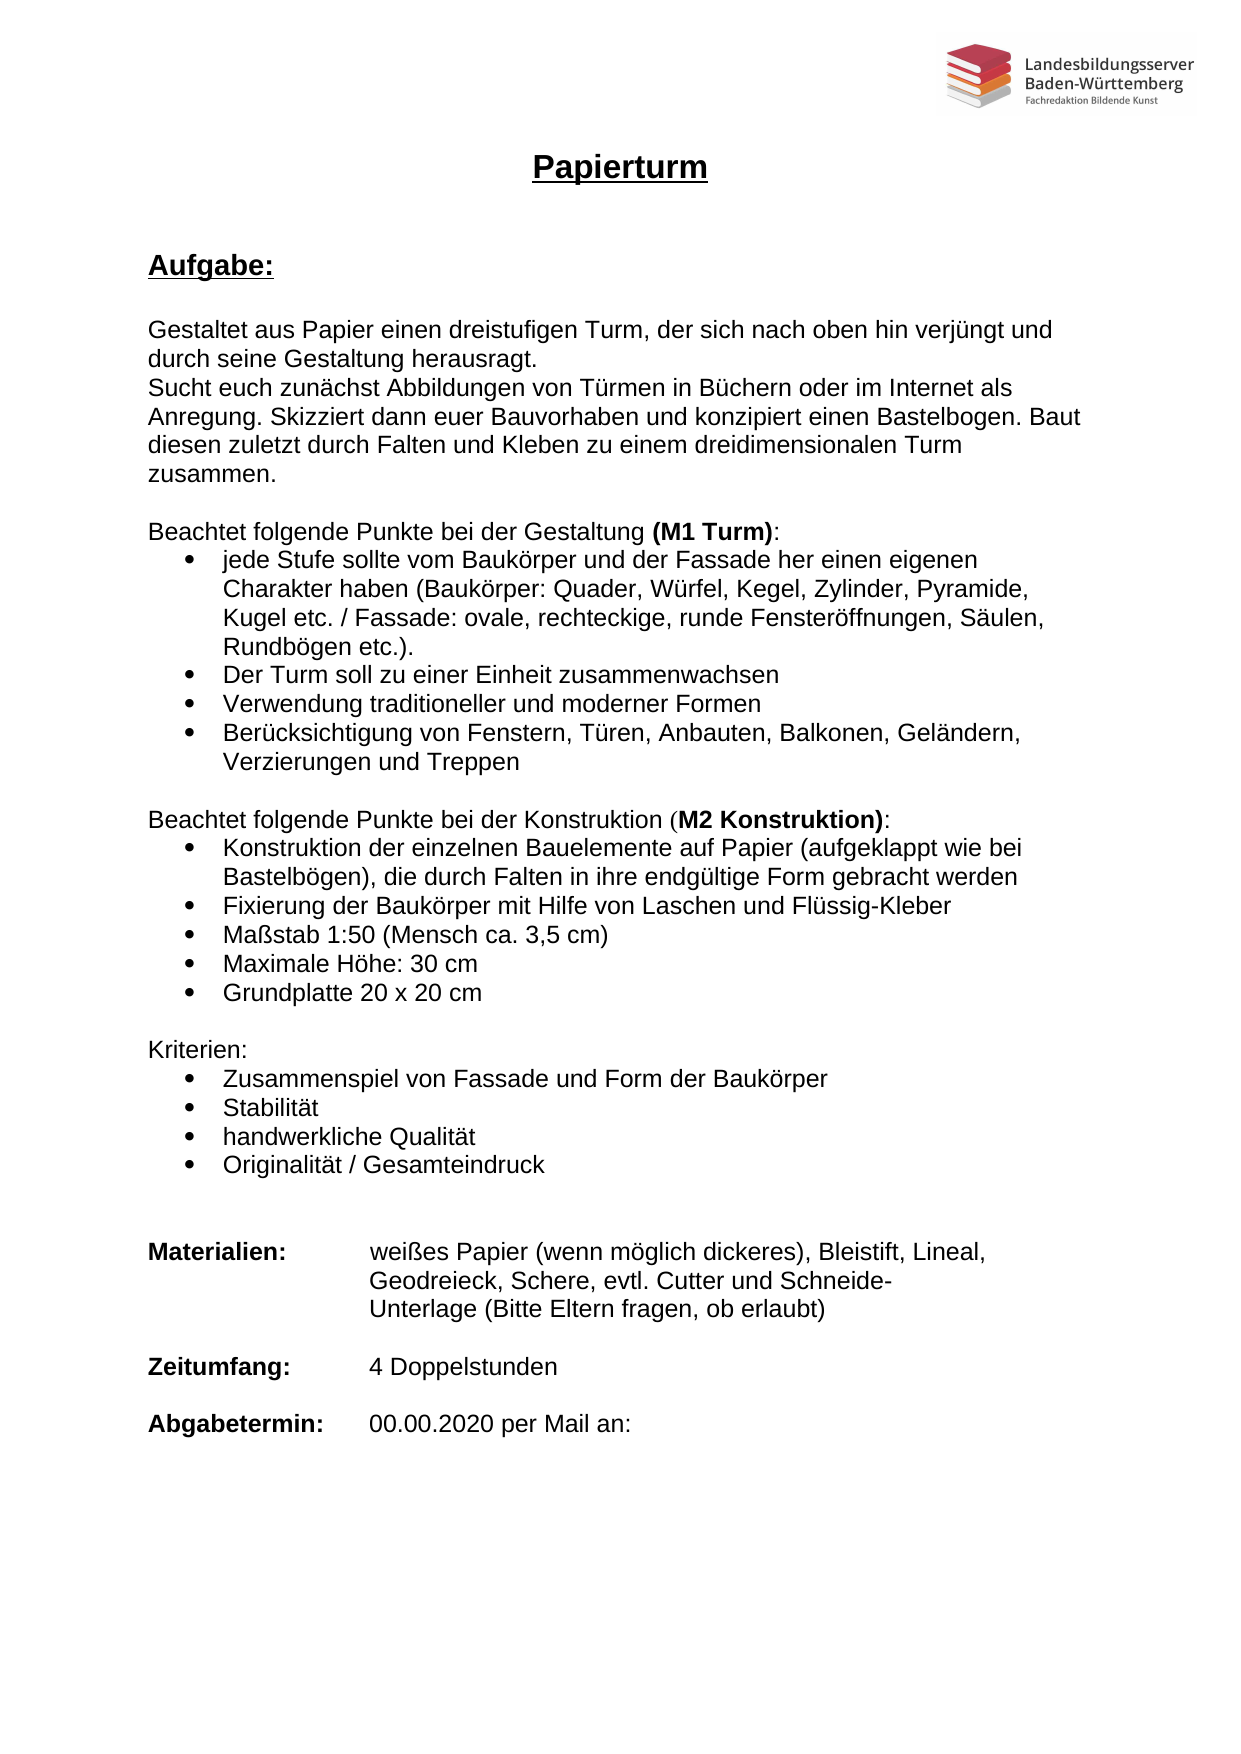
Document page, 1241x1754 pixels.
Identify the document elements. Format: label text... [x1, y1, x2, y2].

list Originalität / Gesamteindruck [185, 1151, 1093, 1179]
list Maßstab 1:50 (Mensch ca. 3,5 cm) [185, 920, 1093, 949]
list jede Stufe sollte vom Baukörper und der Fassade her einen eigenen Charakter haben (Baukörper: Quader, Würfel, Kegel, Zylinder, Pyramide, Kugel etc. / Fassade: ovale, rechteckige, runde Fensteröffnungen, Säulen, Rundbögen etc.). [185, 545, 1093, 661]
text Kriterien: [148, 1035, 1093, 1064]
list Berücksichtigung von Fenstern, Türen, Anbauten, Balkonen, Geländern, Verzierungen und Treppen [185, 718, 1093, 776]
text Geodreieck, Schere, evtl. Cutter und Schneide- [369, 1266, 1093, 1294]
text Beachtet folgende Punkte bei der Gestaltung (M1 Turm): [148, 517, 1093, 545]
text Beachtet folgende Punkte bei der Konstruktion (M2 Konstruktion): [148, 804, 1093, 833]
list Grundplatte 20 x 20 cm [185, 978, 1093, 1006]
text Unterlage (Bitte Eltern fragen, ob erlaubt) [369, 1294, 1093, 1323]
list Zusammenspiel von Fassade und Form der Baukörper [185, 1064, 1093, 1093]
list Stabilität [185, 1093, 1093, 1122]
text Aufgabe: [148, 248, 1093, 282]
text ­­Papierturm [148, 148, 1093, 186]
text Zeitumfang: 4 Doppelstunden [148, 1352, 1093, 1381]
list Der Turm soll zu einer Einheit zusammenwachsen [185, 661, 1093, 689]
text Gestaltet aus Papier einen dreistufigen Turm, der sich nach oben hin verjüngt und durch seine Gestaltung herausragt. [148, 315, 1093, 373]
list Konstruktion der einzelnen Bauelemente auf Papier (aufgeklappt wie bei Bastelbögen), die durch Falten in ihre endgültige Form gebracht werden [185, 833, 1093, 891]
text Materialien: weißes Papier (wenn möglich dickeres), Bleistift, Lineal, [148, 1237, 1093, 1266]
list Verwendung traditioneller und moderner Formen [185, 689, 1093, 718]
text Sucht euch zunächst Abbildungen von Türmen in Büchern oder im Internet als Anregung. Skizziert dann euer Bauvorhaben und konzipiert einen Bastelbogen. Baut diesen zuletzt durch Falten und Kleben zu einem dreidimensionalen Turm zusammen. [148, 373, 1093, 488]
list Maximale Höhe: 30 cm [185, 949, 1093, 978]
text Abgabetermin: 00.00.2020 per Mail an: [148, 1409, 1093, 1438]
list Fixierung der Baukörper mit Hilfe von Laschen und Flüssig-Kleber [185, 891, 1093, 920]
list handwerkliche Qualität [185, 1122, 1093, 1151]
